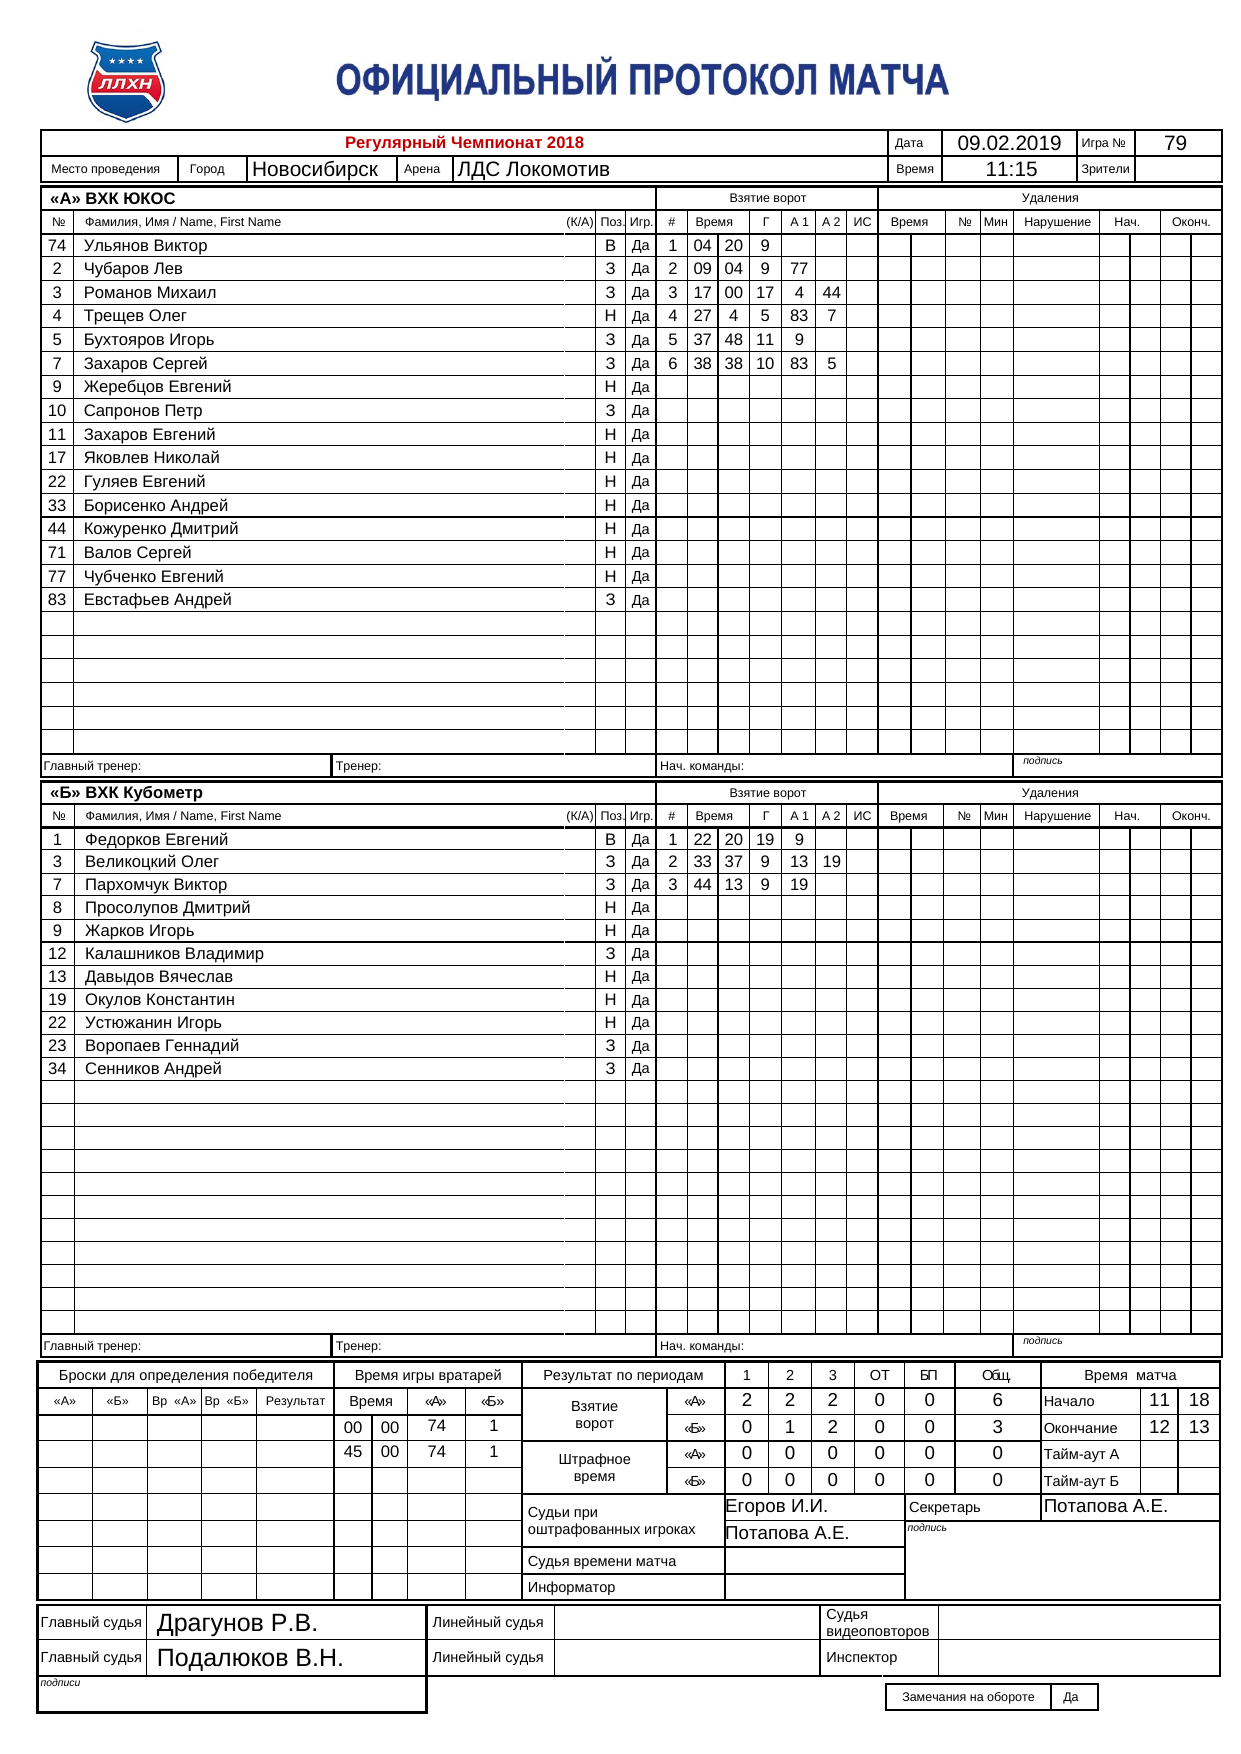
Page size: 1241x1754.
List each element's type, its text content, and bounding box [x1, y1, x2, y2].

table_cell [565, 565, 595, 587]
table_cell 22 [42, 470, 73, 493]
table_cell [565, 1196, 595, 1218]
table_header Удаления [879, 188, 1221, 209]
table_cell [1100, 683, 1129, 706]
table_cell [816, 257, 846, 280]
table_cell [1161, 1196, 1190, 1218]
table_cell 37 [688, 328, 717, 351]
table_cell Время [688, 211, 749, 233]
table_cell [1161, 1150, 1190, 1172]
table_cell 34 [42, 1058, 74, 1079]
table_cell [750, 446, 781, 469]
table_cell [1161, 636, 1190, 658]
table_cell [335, 1468, 371, 1493]
table_cell [596, 1081, 625, 1103]
table_cell [1192, 1127, 1221, 1149]
table_cell [847, 943, 877, 964]
table_cell [782, 1104, 815, 1126]
table_cell [596, 612, 625, 634]
table_cell [816, 896, 846, 918]
table_header Регулярный Чемпионат 2018 [42, 131, 887, 155]
table_cell Да [626, 874, 655, 895]
table_cell 09 [688, 257, 717, 280]
table_cell [75, 1265, 564, 1287]
table_cell [719, 1242, 749, 1264]
table_cell [981, 636, 1013, 658]
table_cell [879, 1081, 910, 1103]
table_cell [847, 1173, 877, 1195]
table_cell 17 [688, 281, 717, 303]
table_cell [879, 1104, 910, 1126]
table_cell [816, 1288, 846, 1310]
table_cell [1014, 470, 1099, 493]
table_cell Кожуренко Дмитрий [74, 518, 564, 540]
table_cell 00 [335, 1416, 371, 1440]
table_cell [719, 1150, 749, 1172]
table_cell [1192, 920, 1221, 941]
table_header «А» ВХК ЮКОС [42, 188, 655, 209]
table_cell [75, 1150, 564, 1172]
table_cell [688, 1242, 717, 1264]
table_cell [944, 1242, 980, 1264]
table_cell [1014, 305, 1099, 327]
table_cell [565, 1104, 595, 1126]
table_cell [847, 494, 877, 516]
table_cell [626, 1150, 655, 1172]
table_cell [688, 518, 717, 540]
table_cell [912, 1081, 943, 1103]
table_cell [816, 1173, 846, 1195]
table_cell Место проведения [42, 157, 177, 181]
table_cell [981, 1311, 1013, 1333]
table_cell [719, 470, 749, 493]
table_cell [912, 281, 945, 303]
table_cell Нач. команды: [657, 755, 1012, 776]
table_cell [816, 1265, 846, 1287]
table_cell Чубченко Евгений [74, 565, 564, 587]
table_cell [1014, 1012, 1099, 1033]
table_cell [946, 659, 980, 682]
table_cell [1100, 588, 1129, 611]
table_cell [1131, 1127, 1160, 1149]
table_cell [657, 1012, 687, 1033]
table_cell [1014, 1150, 1099, 1172]
table_cell 0 [855, 1389, 904, 1413]
table_cell 0 [769, 1468, 811, 1493]
table_cell [912, 943, 943, 964]
table_cell [596, 1311, 625, 1333]
table_cell [1100, 446, 1129, 469]
table_cell [657, 943, 687, 964]
table_cell [1161, 1242, 1190, 1264]
table_cell [946, 588, 980, 611]
table_cell [657, 612, 687, 634]
table_cell [1131, 494, 1160, 516]
table_cell [688, 920, 717, 941]
table_cell [912, 1127, 943, 1149]
table_cell Окулов Константин [75, 989, 564, 1011]
table_cell [1014, 829, 1099, 849]
table_cell [847, 257, 877, 280]
table_cell 19 [750, 829, 781, 849]
table_cell [879, 305, 910, 327]
table_cell А 2 [816, 211, 846, 233]
table_cell [657, 1081, 687, 1103]
table_cell Да [626, 588, 655, 611]
table_cell [565, 352, 595, 374]
table_cell [148, 1521, 201, 1546]
table_cell 3 [657, 281, 687, 303]
table_cell Информатор [523, 1575, 724, 1599]
table_cell 20 [719, 235, 749, 256]
table_cell [719, 1127, 749, 1149]
table_cell [816, 829, 846, 849]
table_cell [688, 612, 717, 634]
table_cell 83 [42, 588, 73, 611]
table_cell [816, 399, 846, 422]
table_cell [750, 1104, 781, 1126]
table_cell [1100, 1242, 1129, 1264]
table_cell [782, 423, 815, 445]
table_cell 44 [688, 874, 717, 895]
table_cell [981, 1012, 1013, 1033]
table_cell 1 [769, 1415, 811, 1440]
table_cell [657, 494, 687, 516]
table_cell [1192, 943, 1221, 964]
table_cell Нач. [1100, 805, 1160, 826]
table_cell «А» [668, 1389, 724, 1413]
table_cell [74, 636, 564, 658]
table_cell [1014, 328, 1099, 351]
table_cell [981, 281, 1013, 303]
table_cell [688, 1219, 717, 1241]
table_cell Евстафьев Андрей [74, 588, 564, 611]
table_cell [42, 1219, 74, 1241]
table_cell [1161, 1265, 1190, 1287]
table_cell [946, 707, 980, 729]
table_cell [688, 1311, 717, 1333]
table_cell [408, 1494, 465, 1520]
table_cell [626, 1196, 655, 1218]
table_cell [42, 1104, 74, 1126]
table_cell [719, 943, 749, 964]
table_cell [782, 730, 815, 753]
table_cell [719, 541, 749, 564]
table_cell [1100, 896, 1129, 918]
table_cell Н [596, 989, 625, 1011]
table_cell [912, 1219, 943, 1241]
table_cell [816, 1035, 846, 1057]
table_cell 2 [769, 1389, 811, 1413]
table_cell [1100, 470, 1129, 493]
table_cell 11 [750, 328, 781, 351]
table_cell [74, 730, 564, 753]
table_cell [202, 1441, 256, 1467]
table_cell [782, 565, 815, 587]
table_cell [946, 376, 980, 398]
table_cell [657, 920, 687, 941]
table_cell [202, 1416, 256, 1440]
table_cell [912, 423, 945, 445]
table_cell Игр. [626, 211, 655, 233]
table_cell [1161, 399, 1190, 422]
table_cell [750, 1035, 781, 1057]
table_cell [565, 1311, 595, 1333]
table_cell [782, 541, 815, 564]
table_cell [148, 1574, 201, 1599]
table_cell [1100, 989, 1129, 1011]
table_cell [1131, 1242, 1160, 1264]
table_cell № [946, 211, 980, 233]
picture [5, 28, 1179, 129]
table_cell [257, 1547, 333, 1573]
table_cell 0 [726, 1468, 768, 1493]
table_cell [719, 1288, 749, 1310]
table_cell 23 [42, 1035, 74, 1057]
table_cell [1192, 541, 1221, 564]
table_cell Воропаев Геннадий [75, 1035, 564, 1057]
table_cell [750, 659, 781, 682]
table_cell [847, 588, 877, 611]
table_cell [782, 1288, 815, 1310]
table_cell Да [626, 896, 655, 918]
table_cell [750, 1012, 781, 1033]
table_cell [847, 707, 877, 729]
table_cell 0 [812, 1442, 854, 1467]
table_cell Оконч. [1161, 211, 1221, 233]
table_cell [257, 1416, 333, 1440]
table_cell [1100, 494, 1129, 516]
table_cell [1100, 1150, 1129, 1172]
table_cell З [596, 588, 625, 611]
table_cell [981, 541, 1013, 564]
table_cell [565, 257, 595, 280]
table_cell [565, 1265, 595, 1287]
table_cell [257, 1468, 333, 1493]
table_cell 13 [42, 966, 74, 987]
table_cell [879, 1035, 910, 1057]
table_cell Подалюков В.Н. [147, 1640, 425, 1675]
table_cell [202, 1468, 256, 1493]
table_cell [688, 1012, 717, 1033]
table_cell [1014, 423, 1099, 445]
table_cell [946, 612, 980, 634]
table_cell # [657, 805, 687, 826]
table_cell [782, 494, 815, 516]
table_cell [1131, 305, 1160, 327]
table_cell [879, 659, 910, 682]
table_cell [1100, 1012, 1129, 1033]
table_cell [1161, 257, 1190, 280]
table_cell 7 [42, 352, 73, 374]
table_cell № [42, 211, 73, 233]
table_cell [847, 659, 877, 682]
table_cell [1161, 518, 1190, 540]
table_cell [1192, 352, 1221, 374]
table_cell Нач. [1100, 211, 1160, 233]
table_cell # [657, 211, 687, 233]
table_cell [688, 1173, 717, 1195]
table_cell [879, 943, 910, 964]
table_cell [879, 494, 910, 516]
table_cell [565, 730, 595, 753]
table_cell [782, 235, 815, 256]
table_cell [1100, 376, 1129, 398]
table_header Результат по периодам [523, 1363, 724, 1387]
table_cell З [596, 1058, 625, 1079]
table_cell [981, 305, 1013, 327]
table_cell [944, 1219, 980, 1241]
table_cell [565, 446, 595, 469]
table_cell [1131, 966, 1160, 987]
table_cell [1161, 588, 1190, 611]
table_cell [565, 612, 595, 634]
table_cell [847, 1242, 877, 1264]
table_cell Нарушение [1014, 211, 1099, 233]
table_cell [1014, 235, 1099, 256]
table_cell [981, 707, 1013, 729]
table_cell [657, 1127, 687, 1149]
table_cell [1100, 1196, 1129, 1218]
table_cell [879, 588, 910, 611]
table_cell [565, 328, 595, 351]
table_cell [688, 1127, 717, 1149]
table_cell 4 [782, 281, 815, 303]
table_cell [750, 1242, 781, 1264]
table_cell 0 [905, 1468, 954, 1493]
table_cell [912, 850, 943, 872]
table_cell [688, 565, 717, 587]
table_cell [1192, 235, 1221, 256]
table_cell [1100, 1058, 1129, 1079]
table_cell 20 [719, 829, 749, 849]
table_cell 0 [812, 1468, 854, 1493]
table_cell Да [626, 920, 655, 941]
table_cell Н [596, 423, 625, 445]
table_cell [816, 1242, 846, 1264]
table_cell Яковлев Николай [74, 446, 564, 469]
table_cell [750, 730, 781, 753]
table_cell [1014, 730, 1099, 753]
table_cell [981, 399, 1013, 422]
table_cell [148, 1468, 201, 1493]
table_cell [565, 659, 595, 682]
table_cell [1192, 1173, 1221, 1195]
table_cell [912, 612, 945, 634]
table_cell [565, 235, 595, 256]
table_cell Н [596, 470, 625, 493]
table_cell (К/А) [565, 211, 595, 233]
table_cell [626, 1219, 655, 1241]
table_cell [657, 518, 687, 540]
table_cell Нач. команды: [657, 1335, 1012, 1356]
table_cell [466, 1494, 521, 1520]
table_cell [912, 470, 945, 493]
table_cell [1131, 920, 1160, 941]
table_cell Захаров Сергей [74, 352, 564, 374]
table_cell Вр «А» [148, 1389, 201, 1413]
table_cell [944, 896, 980, 918]
table_cell 19 [816, 850, 846, 872]
table_cell [1161, 850, 1190, 872]
table_cell [75, 1311, 564, 1333]
table_cell [847, 850, 877, 872]
table_cell ЛДС Локомотив [454, 157, 887, 181]
table_cell [782, 1058, 815, 1079]
table_cell Н [596, 446, 625, 469]
table_cell Главный тренер: [42, 755, 330, 776]
table_cell [657, 541, 687, 564]
table_cell [1014, 1219, 1099, 1241]
table_cell [688, 446, 717, 469]
table_cell [719, 1265, 749, 1287]
table_cell [1192, 1311, 1221, 1333]
table_cell [688, 423, 717, 445]
table_cell [596, 683, 625, 706]
table_cell [1161, 281, 1190, 303]
table_cell 4 [657, 305, 687, 327]
table_cell [1014, 541, 1099, 564]
table_cell [688, 399, 717, 422]
table_header Время матча [1042, 1363, 1219, 1387]
table_cell [688, 1035, 717, 1057]
table_cell [879, 829, 910, 849]
table_cell [555, 1606, 819, 1639]
table_cell [1161, 1288, 1190, 1310]
table_cell [1192, 328, 1221, 351]
table_cell [981, 659, 1013, 682]
table_cell Да [626, 850, 655, 872]
table_cell [42, 1265, 74, 1287]
table_cell [816, 518, 846, 540]
table_cell [1100, 423, 1129, 445]
table_cell [75, 1127, 564, 1149]
table_cell [879, 399, 910, 422]
table_cell [816, 470, 846, 493]
table_cell [1100, 707, 1129, 729]
table_cell [1161, 376, 1190, 398]
table_cell Главный тренер: [42, 1335, 330, 1356]
table_cell [1100, 399, 1129, 422]
table_cell [879, 235, 910, 256]
table_cell [944, 1081, 980, 1103]
table_cell [1014, 683, 1099, 706]
table_cell [944, 829, 980, 849]
table_cell [782, 920, 815, 941]
table_cell Устюжанин Игорь [75, 1012, 564, 1033]
table_cell [657, 565, 687, 587]
table_cell [1100, 1265, 1129, 1287]
table_cell [719, 1035, 749, 1057]
table_cell [596, 659, 625, 682]
table_cell [42, 636, 73, 658]
table_cell Калашников Владимир [75, 943, 564, 964]
table_cell [912, 446, 945, 469]
table_cell [1131, 518, 1160, 540]
table_cell [688, 966, 717, 987]
table_cell [912, 518, 945, 540]
table_cell [1131, 470, 1160, 493]
table_cell [1161, 1127, 1190, 1149]
table_cell [688, 943, 717, 964]
table_cell З [596, 352, 625, 374]
table_cell [847, 1150, 877, 1172]
table_cell 37 [719, 850, 749, 872]
table_cell [1192, 707, 1221, 729]
table_cell [688, 1104, 717, 1126]
table_cell Гуляев Евгений [74, 470, 564, 493]
table_cell [782, 989, 815, 1011]
table_cell [1014, 399, 1099, 422]
table_cell [981, 850, 1013, 872]
table_cell [657, 989, 687, 1011]
table_cell [847, 1104, 877, 1126]
table_cell [912, 352, 945, 374]
table_cell 10 [750, 352, 781, 374]
table_cell [879, 730, 910, 753]
table_cell [1131, 1288, 1160, 1310]
table_cell [981, 1150, 1013, 1172]
table_cell [750, 470, 781, 493]
table_cell [816, 235, 846, 256]
table_cell Мин [981, 211, 1013, 233]
table_cell 83 [782, 305, 815, 327]
table_cell [816, 376, 846, 398]
table_cell [879, 612, 910, 634]
table_cell [847, 920, 877, 941]
table_cell [1131, 399, 1160, 422]
table_cell 33 [688, 850, 717, 872]
table_cell [1131, 707, 1160, 729]
table_cell [408, 1468, 465, 1493]
table_cell [912, 683, 945, 706]
table_cell [847, 966, 877, 987]
table_cell 12 [1141, 1415, 1177, 1440]
table_cell [1014, 659, 1099, 682]
table_cell [981, 1035, 1013, 1057]
table_cell Да [626, 328, 655, 351]
table_cell [1100, 305, 1129, 327]
table_cell [816, 612, 846, 634]
table_cell 04 [688, 235, 717, 256]
table_cell [688, 588, 717, 611]
table_cell 2 [42, 257, 73, 280]
table_cell [944, 850, 980, 872]
table_cell Да [626, 470, 655, 493]
table_cell [373, 1547, 407, 1573]
table_cell [688, 470, 717, 493]
table_cell [75, 1196, 564, 1218]
table_cell [42, 1127, 74, 1149]
table_header 79 [1136, 131, 1221, 155]
table_cell [626, 1173, 655, 1195]
table_cell [657, 399, 687, 422]
table_cell [626, 1081, 655, 1103]
table_cell [1161, 470, 1190, 493]
table_cell [944, 1311, 980, 1333]
table_cell [816, 588, 846, 611]
table_cell [847, 874, 877, 895]
table_cell [847, 1219, 877, 1241]
table_cell 11:15 [943, 157, 1076, 181]
table_cell [879, 1150, 910, 1172]
table_cell [719, 730, 749, 753]
table_cell [750, 943, 781, 964]
table_cell [657, 966, 687, 987]
table_cell 3 [956, 1415, 1040, 1440]
table_cell А 1 [782, 805, 815, 826]
table_cell [782, 683, 815, 706]
table_cell [565, 1081, 595, 1103]
table_cell [782, 966, 815, 987]
table_cell [1161, 943, 1190, 964]
table_cell [657, 1150, 687, 1172]
table_cell [1014, 1127, 1099, 1149]
table_cell [847, 352, 877, 374]
table_cell Да [626, 1058, 655, 1079]
table_cell [847, 1127, 877, 1149]
table_cell [1131, 1104, 1160, 1126]
table_cell [202, 1547, 256, 1573]
table_cell [816, 966, 846, 987]
table_cell [847, 565, 877, 587]
table_cell [879, 328, 910, 351]
table_cell [1192, 636, 1221, 658]
table_header Игра № [1078, 131, 1134, 155]
table_cell [1131, 1081, 1160, 1103]
table_cell [565, 1150, 595, 1172]
table_cell [816, 659, 846, 682]
table_cell [1131, 1035, 1160, 1057]
table_cell 0 [855, 1442, 904, 1467]
table_cell «Б » [466, 1389, 521, 1413]
table_cell [1161, 989, 1190, 1011]
table_cell «А» [668, 1442, 724, 1467]
table_cell [912, 399, 945, 422]
table_cell [1100, 966, 1129, 987]
table_cell [879, 1058, 910, 1079]
table_cell [879, 1288, 910, 1310]
table_cell [750, 1196, 781, 1218]
table_cell [1161, 446, 1190, 469]
table_cell 9 [750, 874, 781, 895]
table_cell Зрители [1078, 157, 1134, 181]
table_cell [750, 1150, 781, 1172]
table_cell 4 [719, 305, 749, 327]
table_cell [816, 943, 846, 964]
table_cell [719, 1058, 749, 1079]
table_cell [93, 1416, 147, 1440]
table_cell [1136, 157, 1221, 181]
table_cell 17 [42, 446, 73, 469]
table_cell [626, 1242, 655, 1264]
table_cell [1131, 423, 1160, 445]
table_cell 0 [855, 1415, 904, 1440]
table_cell Тренер: [333, 755, 655, 776]
table_cell [1100, 352, 1129, 374]
table_cell [939, 1606, 1219, 1639]
table_cell [912, 1035, 943, 1057]
table_cell Н [596, 896, 625, 918]
table_cell [816, 423, 846, 445]
table_cell 83 [782, 352, 815, 374]
table_cell [74, 612, 564, 634]
table_cell Взятие ворот [523, 1389, 666, 1440]
table_cell [1100, 281, 1129, 303]
table_cell [1192, 1196, 1221, 1218]
table_cell Результат [257, 1389, 333, 1413]
table_cell [42, 1081, 74, 1103]
table_cell 19 [42, 989, 74, 1011]
table_cell [946, 423, 980, 445]
table_cell [750, 1081, 781, 1103]
table_header Общ. [956, 1363, 1040, 1387]
table_cell [1014, 920, 1099, 941]
table_cell [1014, 1196, 1099, 1218]
table_cell [596, 1219, 625, 1241]
table_cell Да [626, 494, 655, 516]
table_cell [565, 399, 595, 422]
table_cell [1192, 446, 1221, 469]
table_cell [750, 920, 781, 941]
table_cell [75, 1288, 564, 1310]
table_cell [944, 1173, 980, 1195]
table_cell [946, 257, 980, 280]
table_cell 9 [42, 920, 74, 941]
table_cell [946, 281, 980, 303]
table_cell [1192, 829, 1221, 849]
table_cell [1100, 328, 1129, 351]
table_cell [1141, 1468, 1177, 1493]
table_cell Великоцкий Олег [75, 850, 564, 872]
table_cell [1100, 565, 1129, 587]
table_cell [981, 494, 1013, 516]
table_cell 45 [335, 1441, 371, 1467]
table_cell [912, 659, 945, 682]
table_cell [782, 1012, 815, 1033]
table_cell 1 [42, 829, 74, 849]
table_cell [1192, 1081, 1221, 1103]
table_cell [1014, 518, 1099, 540]
table_cell [1014, 1104, 1099, 1126]
table_cell [1100, 874, 1129, 895]
table_cell [981, 683, 1013, 706]
table_cell [912, 328, 945, 351]
table_cell [657, 1058, 687, 1079]
table_cell [1131, 1265, 1160, 1287]
table_cell [1100, 257, 1129, 280]
table_cell [981, 352, 1013, 374]
table_cell [912, 966, 943, 987]
table_cell Линейный судья [428, 1606, 554, 1639]
table_cell [1131, 612, 1160, 634]
table_cell [847, 281, 877, 303]
table_cell [847, 730, 877, 753]
table_cell [93, 1441, 147, 1467]
table_header 1 [726, 1363, 768, 1387]
table_cell [750, 1265, 781, 1287]
table_cell [719, 565, 749, 587]
table_cell [847, 235, 877, 256]
table_cell [1192, 1150, 1221, 1172]
table_cell № [42, 805, 74, 826]
table_cell [912, 1311, 943, 1333]
table_cell З [596, 399, 625, 422]
table_cell [1014, 896, 1099, 918]
table_cell [879, 850, 910, 872]
table_cell [1192, 612, 1221, 634]
table_cell Н [596, 305, 625, 327]
table_cell [257, 1574, 333, 1599]
table_cell [750, 376, 781, 398]
table_cell [981, 257, 1013, 280]
table_cell [879, 470, 910, 493]
table_cell [782, 659, 815, 682]
table_cell [1014, 1311, 1099, 1333]
table_header Взятие ворот [657, 783, 877, 803]
table_cell [879, 896, 910, 918]
table_cell [912, 1104, 943, 1126]
table_cell [750, 989, 781, 1011]
table_cell 2 [812, 1389, 854, 1413]
table_cell [688, 1265, 717, 1287]
table_cell [373, 1494, 407, 1520]
table_cell [946, 730, 980, 753]
table_cell [981, 966, 1013, 987]
table_cell [946, 470, 980, 493]
table_cell [719, 989, 749, 1011]
table_cell [1131, 659, 1160, 682]
table_cell Тренер: [333, 1335, 655, 1356]
table_cell 2 [812, 1415, 854, 1440]
table_cell [981, 1219, 1013, 1241]
table_cell Да [626, 943, 655, 964]
table_header Дата [889, 131, 941, 155]
table_cell [688, 1196, 717, 1218]
table_cell 22 [42, 1012, 74, 1033]
table_cell [1100, 659, 1129, 682]
table_cell Нарушение [1014, 805, 1099, 826]
table_cell [939, 1640, 1219, 1675]
table_cell 77 [42, 565, 73, 587]
table_cell Арена [398, 157, 452, 181]
table_cell Драгунов Р.В. [147, 1606, 425, 1639]
table_cell 0 [905, 1442, 954, 1467]
table_cell [75, 1173, 564, 1195]
table_cell [782, 1242, 815, 1264]
table_cell 0 [726, 1415, 768, 1440]
table_cell [750, 683, 781, 706]
table_cell [981, 896, 1013, 918]
table_cell Тайм-аут Б [1042, 1468, 1140, 1493]
table_cell [657, 1311, 687, 1333]
table_cell [1100, 541, 1129, 564]
table_cell [1100, 636, 1129, 658]
table_cell [912, 376, 945, 398]
table_cell [719, 588, 749, 611]
table_cell [688, 683, 717, 706]
table_cell [879, 1219, 910, 1241]
table_cell [1131, 541, 1160, 564]
table_cell [1161, 352, 1190, 374]
table_cell [596, 636, 625, 658]
table_cell [408, 1521, 465, 1546]
table_cell 0 [905, 1415, 954, 1440]
table_cell [912, 588, 945, 611]
table_cell [816, 1058, 846, 1079]
table_cell [1192, 588, 1221, 611]
table_cell [782, 612, 815, 634]
table_cell З [596, 281, 625, 303]
table_cell Да [626, 281, 655, 303]
table_cell [42, 1288, 74, 1310]
table_cell [75, 1219, 564, 1241]
table_cell [1014, 494, 1099, 516]
table_cell 38 [688, 352, 717, 374]
table_header ОТ [855, 1363, 904, 1387]
table_cell [847, 1012, 877, 1033]
table_cell [657, 588, 687, 611]
table_cell [39, 1494, 92, 1520]
table_cell [466, 1547, 521, 1573]
table_cell Да [626, 257, 655, 280]
table_cell [912, 896, 943, 918]
table_cell [1141, 1441, 1177, 1467]
table_cell [1131, 1173, 1160, 1195]
table_cell [1161, 659, 1190, 682]
table_cell [1131, 683, 1160, 706]
table_cell [1014, 446, 1099, 469]
table_cell Да [626, 423, 655, 445]
table_cell [596, 1104, 625, 1126]
table_cell Борисенко Андрей [74, 494, 564, 516]
table_cell Н [596, 565, 625, 587]
table_cell [847, 1288, 877, 1310]
table_cell [1014, 1035, 1099, 1057]
table_cell Поз. [596, 211, 625, 233]
table_cell [1100, 1104, 1129, 1126]
table_header Взятие ворот [657, 188, 877, 209]
table_cell [42, 1196, 74, 1218]
table_cell [847, 541, 877, 564]
table_cell [719, 636, 749, 658]
table_cell Начало [1042, 1389, 1140, 1413]
table_cell 22 [688, 829, 717, 849]
table_cell [912, 565, 945, 587]
table_cell [1192, 494, 1221, 516]
table_cell [782, 470, 815, 493]
table_cell Да [626, 966, 655, 987]
table_cell [1161, 235, 1190, 256]
table_cell Да [626, 305, 655, 327]
table_cell [816, 683, 846, 706]
table_cell 9 [782, 829, 815, 849]
table_cell [42, 612, 73, 634]
table_cell [657, 636, 687, 658]
table_cell [879, 541, 910, 564]
table_cell [1131, 874, 1160, 895]
table_cell [912, 989, 943, 1011]
table_cell [626, 1311, 655, 1333]
table_cell [688, 494, 717, 516]
table_cell [1131, 850, 1160, 872]
table_header БП [905, 1363, 954, 1387]
table_cell 9 [750, 257, 781, 280]
table_cell [719, 518, 749, 540]
table_cell [750, 636, 781, 658]
table_cell Трещев Олег [74, 305, 564, 327]
table_cell З [596, 874, 625, 895]
table_cell 9 [782, 328, 815, 351]
table_cell [816, 1150, 846, 1172]
table_cell [912, 257, 945, 280]
table_cell [1131, 1150, 1160, 1172]
table_cell 18 [1179, 1389, 1219, 1413]
table_cell 44 [42, 518, 73, 540]
table_cell [981, 1288, 1013, 1310]
table_cell [946, 399, 980, 422]
table_cell [981, 376, 1013, 398]
table_cell [1192, 423, 1221, 445]
table_cell З [596, 1035, 625, 1057]
table_cell [1131, 1311, 1160, 1333]
table_cell [981, 1058, 1013, 1079]
table_cell [148, 1547, 201, 1573]
table_cell [847, 1265, 877, 1287]
table_cell [626, 612, 655, 634]
table_cell 6 [657, 352, 687, 374]
table_cell [944, 920, 980, 941]
table_cell [879, 257, 910, 280]
table_cell [626, 1265, 655, 1287]
table_cell [879, 636, 910, 658]
table_cell [1131, 281, 1160, 303]
table_cell [1131, 235, 1160, 256]
table_cell Г [750, 805, 781, 826]
table_cell [1014, 565, 1099, 587]
table_cell [750, 494, 781, 516]
table_cell [626, 1104, 655, 1126]
table_cell Да [626, 829, 655, 849]
table_cell [1192, 730, 1221, 753]
table_cell 33 [42, 494, 73, 516]
table_cell [596, 1196, 625, 1218]
table_cell [1161, 1173, 1190, 1195]
table_header 3 [812, 1363, 854, 1387]
table_cell 13 [782, 850, 815, 872]
table_cell З [596, 850, 625, 872]
table_cell [596, 1288, 625, 1310]
table_cell [719, 659, 749, 682]
table_cell [657, 1035, 687, 1057]
table_cell [782, 1127, 815, 1149]
table_cell [42, 1242, 74, 1264]
table_cell [879, 376, 910, 398]
table_cell Романов Михаил [74, 281, 564, 303]
table_cell 11 [1141, 1389, 1177, 1413]
table_cell [981, 920, 1013, 941]
table_cell [1192, 257, 1221, 280]
table_cell [565, 470, 595, 493]
table_cell [816, 1104, 846, 1126]
table_cell [688, 989, 717, 1011]
table_cell Судья видеоповторов [821, 1606, 938, 1639]
table_cell [565, 518, 595, 540]
table_cell Давыдов Вячеслав [75, 966, 564, 987]
table_cell [1192, 1058, 1221, 1079]
table_cell [555, 1640, 819, 1675]
table_cell [75, 1104, 564, 1126]
table_cell [879, 518, 910, 540]
table_cell «Б» [668, 1468, 724, 1493]
table_cell [847, 1311, 877, 1333]
table_cell Захаров Евгений [74, 423, 564, 445]
table_cell [688, 1081, 717, 1103]
table_cell [944, 966, 980, 987]
table_cell Просолупов Дмитрий [75, 896, 564, 918]
table_cell [912, 1288, 943, 1310]
table_cell 3 [657, 874, 687, 895]
table_cell [565, 1127, 595, 1149]
table_cell [946, 565, 980, 587]
table_cell [657, 446, 687, 469]
table_cell [565, 494, 595, 516]
table_cell [1161, 730, 1190, 753]
table_cell [1014, 1081, 1099, 1103]
table_cell [565, 423, 595, 445]
table_cell [750, 423, 781, 445]
table_cell [847, 399, 877, 422]
table_cell [657, 659, 687, 682]
table_cell [93, 1521, 147, 1546]
table_cell [1161, 966, 1190, 987]
table_cell Да [626, 989, 655, 1011]
table_cell [879, 920, 910, 941]
table_cell [912, 1196, 943, 1218]
table_cell [688, 730, 717, 753]
table_cell [847, 989, 877, 1011]
table_cell [75, 1081, 564, 1103]
table_cell Новосибирск [248, 157, 396, 181]
table_cell [719, 920, 749, 941]
table_cell [847, 518, 877, 540]
table_cell [879, 1311, 910, 1333]
table_cell [373, 1574, 407, 1599]
table_cell [688, 376, 717, 398]
table_cell [1131, 1012, 1160, 1033]
table_cell [1099, 1682, 1220, 1711]
table_cell [1014, 376, 1099, 398]
table_cell Н [596, 541, 625, 564]
table_cell [39, 1521, 92, 1546]
table_cell [1014, 588, 1099, 611]
table_cell [981, 1173, 1013, 1195]
table_cell 00 [719, 281, 749, 303]
table_cell Н [596, 966, 625, 987]
table_cell 17 [750, 281, 781, 303]
table_cell [1161, 1035, 1190, 1057]
table_cell Да [626, 446, 655, 469]
table_header Да [1052, 1685, 1097, 1709]
table_cell Чубаров Лев [74, 257, 564, 280]
table_cell ИС [847, 805, 877, 826]
table_cell [1014, 874, 1099, 895]
table_cell Да [626, 565, 655, 587]
table_cell [719, 423, 749, 445]
table_cell [1179, 1441, 1219, 1467]
table_cell [565, 1173, 595, 1195]
table_cell [912, 707, 945, 729]
table_cell [981, 565, 1013, 587]
table_cell [944, 989, 980, 1011]
table_cell [981, 829, 1013, 849]
table_cell [565, 1012, 595, 1033]
table_cell [565, 376, 595, 398]
table_cell [1131, 636, 1160, 658]
table_cell 74 [42, 235, 73, 256]
table_cell Жарков Игорь [75, 920, 564, 941]
table_cell [1192, 966, 1221, 987]
table_cell [1131, 1219, 1160, 1241]
table_cell [946, 328, 980, 351]
table_cell [1131, 829, 1160, 849]
table_cell [750, 896, 781, 918]
table_cell [782, 1196, 815, 1218]
table_cell [782, 376, 815, 398]
table_cell [1014, 1288, 1099, 1310]
table_cell [1100, 1311, 1129, 1333]
table_cell [944, 1265, 980, 1287]
table_cell [719, 494, 749, 516]
table_cell 2 [657, 257, 687, 280]
table_cell [1100, 1219, 1129, 1241]
table_cell [879, 1265, 910, 1287]
table_cell [912, 305, 945, 327]
table_cell 00 [373, 1416, 407, 1440]
table_cell Инспектор [821, 1640, 938, 1675]
table_cell [596, 1150, 625, 1172]
table_cell Валов Сергей [74, 541, 564, 564]
table_cell [1161, 612, 1190, 634]
table_cell Да [626, 352, 655, 374]
table_cell [981, 1104, 1013, 1126]
table_cell [257, 1441, 333, 1467]
table_cell [688, 1058, 717, 1079]
table_cell [335, 1547, 371, 1573]
table_cell Время [688, 805, 749, 826]
table_cell [1161, 565, 1190, 587]
table_cell [719, 399, 749, 422]
table_cell [1192, 1242, 1221, 1264]
table_cell [879, 446, 910, 469]
table_cell [1161, 494, 1190, 516]
table_cell [750, 612, 781, 634]
table_cell 5 [657, 328, 687, 351]
table_cell [93, 1547, 147, 1573]
table_cell [428, 1677, 882, 1711]
table_cell [1179, 1468, 1219, 1493]
table_cell [1100, 612, 1129, 634]
table_cell [782, 518, 815, 540]
table_cell [847, 636, 877, 658]
table_cell [981, 446, 1013, 469]
table_cell [782, 446, 815, 469]
table_cell [912, 1150, 943, 1172]
table_cell [657, 730, 687, 753]
table_cell [1161, 1104, 1190, 1126]
table_cell [408, 1574, 465, 1599]
table_cell [879, 1173, 910, 1195]
table_cell [688, 1150, 717, 1172]
table_cell [879, 281, 910, 303]
table_cell [726, 1548, 904, 1573]
table_cell [1014, 352, 1099, 374]
table_cell [202, 1494, 256, 1520]
table_cell 0 [956, 1468, 1040, 1493]
table_cell [879, 966, 910, 987]
table_cell [750, 541, 781, 564]
table_header «Б» ВХК Кубометр [42, 783, 655, 803]
table_cell [1100, 1173, 1129, 1195]
table_cell 2 [726, 1389, 768, 1413]
table_cell [912, 874, 943, 895]
table_cell [1161, 874, 1190, 895]
table_cell [750, 1058, 781, 1079]
table_cell [688, 541, 717, 564]
table_cell [565, 1035, 595, 1057]
table_cell 0 [855, 1468, 904, 1493]
table_cell [879, 707, 910, 729]
table_cell подпись [1014, 1335, 1221, 1356]
table_cell [1100, 829, 1129, 849]
table_cell [944, 1035, 980, 1057]
table_cell [1192, 659, 1221, 682]
table_cell [1161, 328, 1190, 351]
table_cell [816, 874, 846, 895]
table_cell [981, 588, 1013, 611]
table_cell [981, 1196, 1013, 1218]
table_cell [782, 1035, 815, 1057]
table_cell 11 [42, 423, 73, 445]
table_cell [847, 1196, 877, 1218]
table_cell [657, 683, 687, 706]
table_cell Потапова А.Е. [726, 1521, 904, 1546]
table_cell [847, 470, 877, 493]
table_cell Штрафное время [523, 1442, 666, 1493]
table_cell Да [626, 235, 655, 256]
table_cell [93, 1574, 147, 1599]
table_cell [1131, 588, 1160, 611]
table_cell [750, 1173, 781, 1195]
table_cell А 1 [782, 211, 815, 233]
table_cell [565, 281, 595, 303]
table_cell [944, 1104, 980, 1126]
table_cell [74, 707, 564, 729]
table_cell [912, 1058, 943, 1079]
table_cell «А» [39, 1389, 92, 1413]
table_cell «А» [408, 1389, 465, 1413]
table_cell [657, 1104, 687, 1126]
table_cell [847, 305, 877, 327]
table_cell [1131, 1058, 1160, 1079]
table_cell Бухтояров Игорь [74, 328, 564, 351]
table_cell [1100, 1288, 1129, 1310]
table_cell [1131, 376, 1160, 398]
table_cell [596, 1242, 625, 1264]
table_cell [408, 1547, 465, 1573]
table_cell [750, 518, 781, 540]
table_cell 7 [816, 305, 846, 327]
table_cell [565, 920, 595, 941]
table_cell ИС [847, 211, 877, 233]
table_cell [565, 989, 595, 1011]
table_cell [847, 1058, 877, 1079]
table_cell [657, 470, 687, 493]
table_cell Главный судья [39, 1640, 146, 1675]
table_cell подписи [39, 1677, 425, 1711]
table_cell [1192, 470, 1221, 493]
table_cell [1100, 1081, 1129, 1103]
table_cell [981, 730, 1013, 753]
table_cell [1131, 896, 1160, 918]
table_cell [719, 1196, 749, 1218]
table_cell [946, 683, 980, 706]
table_cell [750, 1219, 781, 1241]
table_cell [565, 1219, 595, 1241]
table_cell [1161, 896, 1190, 918]
table_cell [1161, 1081, 1190, 1103]
table_cell [912, 235, 945, 256]
table_cell Н [596, 920, 625, 941]
table_cell [1192, 1104, 1221, 1126]
table_cell Жеребцов Евгений [74, 376, 564, 398]
table_cell 1 [466, 1441, 521, 1467]
table_cell 00 [373, 1441, 407, 1467]
table_cell [946, 446, 980, 469]
table_cell [74, 659, 564, 682]
table_cell А 2 [816, 805, 846, 826]
table_cell [1192, 1035, 1221, 1057]
table_cell [944, 1127, 980, 1149]
table_cell Ульянов Виктор [74, 235, 564, 256]
table_cell [981, 518, 1013, 540]
table_cell [847, 328, 877, 351]
table_cell [816, 328, 846, 351]
table_cell [42, 683, 73, 706]
table_cell Федорков Евгений [75, 829, 564, 849]
table_header 09.02.2019 [943, 131, 1076, 155]
table_cell [1161, 305, 1190, 327]
table_cell [816, 1219, 846, 1241]
table_cell [946, 494, 980, 516]
table_cell (К/А) [565, 805, 595, 826]
table_cell [565, 305, 595, 327]
table_cell 74 [408, 1416, 465, 1440]
table_cell [1014, 989, 1099, 1011]
table_cell [565, 943, 595, 964]
table_cell подпись [1014, 755, 1221, 776]
table_cell 19 [782, 874, 815, 895]
table_cell [565, 541, 595, 564]
table_cell 04 [719, 257, 749, 280]
table_cell [596, 730, 625, 753]
table_cell [879, 683, 910, 706]
table_cell [912, 1173, 943, 1195]
table_cell [1192, 683, 1221, 706]
table_cell [879, 565, 910, 587]
table_cell [847, 896, 877, 918]
table_cell [719, 1311, 749, 1333]
table_cell [782, 1265, 815, 1287]
table_cell [847, 1081, 877, 1103]
table_cell [93, 1468, 147, 1493]
table_cell З [596, 943, 625, 964]
table_header Броски для определения победителя [39, 1363, 333, 1387]
table_cell [782, 1150, 815, 1172]
table_cell [879, 423, 910, 445]
table_cell [1014, 612, 1099, 634]
table_cell Н [596, 518, 625, 540]
table_cell [466, 1521, 521, 1546]
table_cell [148, 1416, 201, 1440]
table_cell [626, 730, 655, 753]
table_cell [1192, 850, 1221, 872]
table_cell [750, 399, 781, 422]
table_cell [42, 1150, 74, 1172]
table_cell [42, 1173, 74, 1195]
table_cell [946, 235, 980, 256]
table_cell [719, 1081, 749, 1103]
table_cell [1192, 1219, 1221, 1241]
table_cell Сапронов Петр [74, 399, 564, 422]
table_cell [1192, 1288, 1221, 1310]
table_cell 13 [719, 874, 749, 895]
table_cell Главный судья [39, 1606, 146, 1639]
table_cell [1131, 328, 1160, 351]
table_cell [944, 1196, 980, 1218]
table_cell [657, 376, 687, 398]
table_cell [879, 1242, 910, 1264]
table_header Время игры вратарей [335, 1363, 521, 1387]
table_cell [596, 1127, 625, 1149]
table_cell Время [879, 805, 943, 826]
table_cell [1014, 281, 1099, 303]
table_cell [39, 1416, 92, 1440]
table_cell [1131, 989, 1160, 1011]
table_header 2 [769, 1363, 811, 1387]
table_cell [981, 423, 1013, 445]
table_cell [946, 305, 980, 327]
table_cell 10 [42, 399, 73, 422]
table_cell [944, 1150, 980, 1172]
table_cell 44 [816, 281, 846, 303]
table_cell 5 [750, 305, 781, 327]
table_cell 5 [42, 328, 73, 351]
table_cell [626, 659, 655, 682]
table_cell З [596, 257, 625, 280]
table_cell 6 [956, 1389, 1040, 1413]
table_cell [626, 683, 655, 706]
table_cell [816, 494, 846, 516]
table_cell 3 [42, 850, 74, 872]
table_cell 1 [657, 235, 687, 256]
table_cell [750, 966, 781, 987]
table_cell Судья времени матча [523, 1548, 724, 1573]
table_cell № [944, 805, 980, 826]
table_cell 27 [688, 305, 717, 327]
table_cell [565, 588, 595, 611]
table_cell [657, 707, 687, 729]
table_cell [981, 1127, 1013, 1149]
table_cell [1192, 376, 1221, 398]
table_cell [688, 1288, 717, 1310]
table_cell [981, 1242, 1013, 1264]
table_cell [944, 943, 980, 964]
table_cell [1014, 1242, 1099, 1264]
table_cell [1192, 874, 1221, 895]
table_cell [1161, 1219, 1190, 1241]
table_cell [816, 730, 846, 753]
table_cell [912, 636, 945, 658]
table_cell Игр. [626, 805, 655, 826]
table_cell [1192, 399, 1221, 422]
table_cell [912, 1242, 943, 1264]
table_cell [912, 730, 945, 753]
table_cell [1161, 920, 1190, 941]
table_cell [1161, 541, 1190, 564]
table_cell [42, 1311, 74, 1333]
table_cell 8 [42, 896, 74, 918]
table_cell [1192, 281, 1221, 303]
table_cell [1131, 730, 1160, 753]
table_cell [719, 1104, 749, 1126]
table_cell [565, 966, 595, 987]
table_cell [1192, 896, 1221, 918]
table_cell [688, 896, 717, 918]
table_cell [981, 874, 1013, 895]
table_cell [688, 659, 717, 682]
table_cell [1192, 989, 1221, 1011]
table_cell «Б» [668, 1415, 724, 1440]
table_cell [912, 920, 943, 941]
table_cell 0 [769, 1442, 811, 1467]
table_cell 5 [816, 352, 846, 374]
table_cell [1100, 850, 1129, 872]
table_cell [1131, 1196, 1160, 1218]
table_cell 1 [466, 1416, 521, 1440]
table_cell [657, 1242, 687, 1264]
table_cell [657, 423, 687, 445]
table_cell [782, 588, 815, 611]
table_cell 38 [719, 352, 749, 374]
table_cell [565, 707, 595, 729]
table_cell 9 [42, 376, 73, 398]
table_cell [565, 1288, 595, 1310]
table_cell [879, 989, 910, 1011]
table_cell Окончание [1042, 1415, 1140, 1440]
table_cell [981, 612, 1013, 634]
table_cell [1161, 683, 1190, 706]
table_cell [816, 1196, 846, 1218]
table_cell 9 [750, 850, 781, 872]
table_cell [335, 1521, 371, 1546]
table_cell [719, 966, 749, 987]
table_cell [39, 1574, 92, 1599]
table_cell 0 [905, 1389, 954, 1413]
table_cell Потапова А.Е. [1042, 1495, 1219, 1520]
table_cell [750, 707, 781, 729]
table_cell [981, 470, 1013, 493]
table_cell 3 [42, 281, 73, 303]
table_cell [373, 1521, 407, 1546]
table_cell [981, 1081, 1013, 1103]
table_cell [912, 829, 943, 849]
table_cell [782, 1173, 815, 1195]
table_cell 9 [750, 235, 781, 256]
table_cell [1192, 305, 1221, 327]
table_header Удаления [879, 783, 1221, 803]
table_cell [688, 636, 717, 658]
table_cell [816, 446, 846, 469]
table_header Замечания на обороте [887, 1685, 1050, 1709]
table_cell [1014, 1265, 1099, 1287]
table_cell [816, 1081, 846, 1103]
table_cell Судьи при оштрафованных игроках [523, 1495, 724, 1546]
table_cell [782, 1311, 815, 1333]
table_cell [1161, 707, 1190, 729]
table_cell [565, 683, 595, 706]
table_cell [782, 707, 815, 729]
table_cell [626, 1127, 655, 1149]
table_cell 4 [42, 305, 73, 327]
table_cell [1014, 1173, 1099, 1195]
table_cell [565, 636, 595, 658]
table_cell [335, 1494, 371, 1520]
table_cell [912, 541, 945, 564]
table_cell [1100, 235, 1129, 256]
table_cell 0 [956, 1442, 1040, 1467]
table_cell [1014, 966, 1099, 987]
table_cell [726, 1575, 904, 1599]
table_cell [847, 1035, 877, 1057]
table_cell [879, 1196, 910, 1218]
table_cell Время [889, 157, 941, 181]
table_cell [782, 896, 815, 918]
table_cell [626, 1288, 655, 1310]
table_cell [42, 730, 73, 753]
table_cell [750, 1127, 781, 1149]
table_cell [816, 541, 846, 564]
table_cell [657, 1173, 687, 1195]
table_cell Поз. [596, 805, 625, 826]
table_cell [816, 1012, 846, 1033]
table_cell [912, 494, 945, 516]
table_cell Да [626, 1012, 655, 1033]
table_cell Тайм-аут А [1042, 1441, 1140, 1467]
table_cell В [596, 235, 625, 256]
table_cell [1100, 1035, 1129, 1057]
table_cell [816, 1311, 846, 1333]
table_cell [782, 1081, 815, 1103]
table_cell 71 [42, 541, 73, 564]
table_cell [816, 636, 846, 658]
table_cell [1192, 518, 1221, 540]
table_cell [847, 423, 877, 445]
table_cell [565, 829, 595, 849]
table_cell Время [335, 1389, 407, 1413]
table_cell [93, 1494, 147, 1520]
table_cell [202, 1521, 256, 1546]
table_cell [816, 707, 846, 729]
table_cell [719, 376, 749, 398]
table_cell [657, 1288, 687, 1310]
table_cell [946, 541, 980, 564]
table_cell [912, 1012, 943, 1033]
table_cell 77 [782, 257, 815, 280]
table_cell [1100, 518, 1129, 540]
table_cell З [596, 328, 625, 351]
table_cell [750, 1311, 781, 1333]
table_cell [719, 683, 749, 706]
table_cell [782, 943, 815, 964]
table_cell [1014, 707, 1099, 729]
table_cell [879, 1012, 910, 1033]
table_cell Да [626, 1035, 655, 1057]
table_cell [1161, 829, 1190, 849]
table_cell [816, 1127, 846, 1149]
table_cell [1192, 1265, 1221, 1287]
table_cell [847, 612, 877, 634]
table_cell Секретарь [906, 1495, 1040, 1520]
table_cell [202, 1574, 256, 1599]
table_cell Да [626, 376, 655, 398]
table_cell [1131, 352, 1160, 374]
table_cell 7 [42, 874, 74, 895]
table_cell [719, 1012, 749, 1033]
table_cell [1014, 636, 1099, 658]
table_cell [1161, 423, 1190, 445]
table_cell [847, 683, 877, 706]
table_cell [42, 659, 73, 682]
table_cell В [596, 829, 625, 849]
table_cell [1100, 943, 1129, 964]
table_cell [1014, 943, 1099, 964]
table_cell [1192, 1012, 1221, 1033]
table_cell [816, 920, 846, 941]
table_cell [565, 874, 595, 895]
table_cell [565, 1242, 595, 1264]
table_cell Н [596, 494, 625, 516]
table_cell [657, 1196, 687, 1218]
table_cell [1161, 1311, 1190, 1333]
table_cell 74 [408, 1441, 465, 1467]
table_cell [1131, 257, 1160, 280]
table_cell [42, 707, 73, 729]
table_cell 1 [657, 829, 687, 849]
table_cell [657, 1265, 687, 1287]
table_cell [148, 1494, 201, 1520]
table_cell [1131, 565, 1160, 587]
table_cell [719, 1219, 749, 1241]
table_cell 0 [726, 1442, 768, 1467]
table_cell [1014, 257, 1099, 280]
table_cell [466, 1574, 521, 1599]
table_cell [75, 1242, 564, 1264]
table_cell Н [596, 376, 625, 398]
table_cell [148, 1441, 201, 1467]
table_cell [944, 1012, 980, 1033]
table_cell [944, 1288, 980, 1310]
table_cell [596, 1265, 625, 1287]
table_cell [719, 896, 749, 918]
table_cell [946, 352, 980, 374]
table_cell [946, 518, 980, 540]
table_cell [782, 636, 815, 658]
table_cell [565, 1058, 595, 1079]
table_cell [750, 588, 781, 611]
table_cell [782, 399, 815, 422]
table_cell [565, 896, 595, 918]
table_cell 2 [657, 850, 687, 872]
table_cell [847, 376, 877, 398]
table_cell [565, 850, 595, 872]
table_cell Вр «Б» [202, 1389, 256, 1413]
table_cell Да [626, 541, 655, 564]
table_cell [1161, 1058, 1190, 1079]
table_cell [626, 707, 655, 729]
table_cell [596, 1173, 625, 1195]
table_cell [944, 874, 980, 895]
table_cell [750, 565, 781, 587]
table_cell [879, 352, 910, 374]
table_cell Г [750, 211, 781, 233]
table_cell [626, 636, 655, 658]
table_cell [39, 1441, 92, 1467]
table_cell [1131, 943, 1160, 964]
table_cell Линейный судья [428, 1640, 554, 1675]
table_cell Пархомчук Виктор [75, 874, 564, 895]
table_cell [657, 896, 687, 918]
table_cell [883, 1677, 1220, 1681]
table_cell Егоров И.И. [726, 1495, 904, 1520]
table_cell Время [879, 211, 945, 233]
table_cell [1192, 565, 1221, 587]
table_cell 12 [42, 943, 74, 964]
table_cell [596, 707, 625, 729]
table_cell [39, 1468, 92, 1493]
table_cell [879, 1127, 910, 1149]
table_cell 48 [719, 328, 749, 351]
table_cell Фамилия, Имя / Name, First Name [74, 211, 565, 233]
table_cell [719, 612, 749, 634]
table_cell [74, 683, 564, 706]
table_cell [1014, 850, 1099, 872]
table_cell [1100, 730, 1129, 753]
table_cell [816, 989, 846, 1011]
table_cell [335, 1574, 371, 1599]
table_cell Да [626, 518, 655, 540]
table_cell [1100, 920, 1129, 941]
table_cell Фамилия, Имя / Name, First Name [75, 805, 565, 826]
table_cell [719, 707, 749, 729]
table_cell [1014, 1058, 1099, 1079]
table_cell [946, 636, 980, 658]
table_cell «Б» [93, 1389, 147, 1413]
table_cell [981, 943, 1013, 964]
table_cell [373, 1468, 407, 1493]
table_cell [257, 1494, 333, 1520]
table_cell [466, 1468, 521, 1493]
table_cell [879, 874, 910, 895]
table_cell [847, 446, 877, 469]
table_cell Сенников Андрей [75, 1058, 564, 1079]
table_cell [782, 1219, 815, 1241]
table_cell [981, 235, 1013, 256]
table_cell [1100, 1127, 1129, 1149]
table_cell [750, 1288, 781, 1310]
table_cell [39, 1547, 92, 1573]
table_cell Город [179, 157, 246, 181]
table_cell [1161, 1012, 1190, 1033]
table_cell [719, 1173, 749, 1195]
table_cell [816, 565, 846, 587]
table_cell [847, 829, 877, 849]
table_cell Оконч. [1161, 805, 1221, 826]
table_cell [657, 1219, 687, 1241]
table_cell Мин [981, 805, 1013, 826]
table_cell Да [626, 399, 655, 422]
table_cell подпись [906, 1522, 1219, 1599]
table_cell [981, 1265, 1013, 1287]
table_cell [719, 446, 749, 469]
table_cell [1131, 446, 1160, 469]
table_cell [912, 1265, 943, 1287]
table_cell [944, 1058, 980, 1079]
table_cell Н [596, 1012, 625, 1033]
table_cell [257, 1521, 333, 1546]
table_cell 13 [1179, 1415, 1219, 1440]
table_cell [981, 328, 1013, 351]
table_cell [688, 707, 717, 729]
table_cell [981, 989, 1013, 1011]
